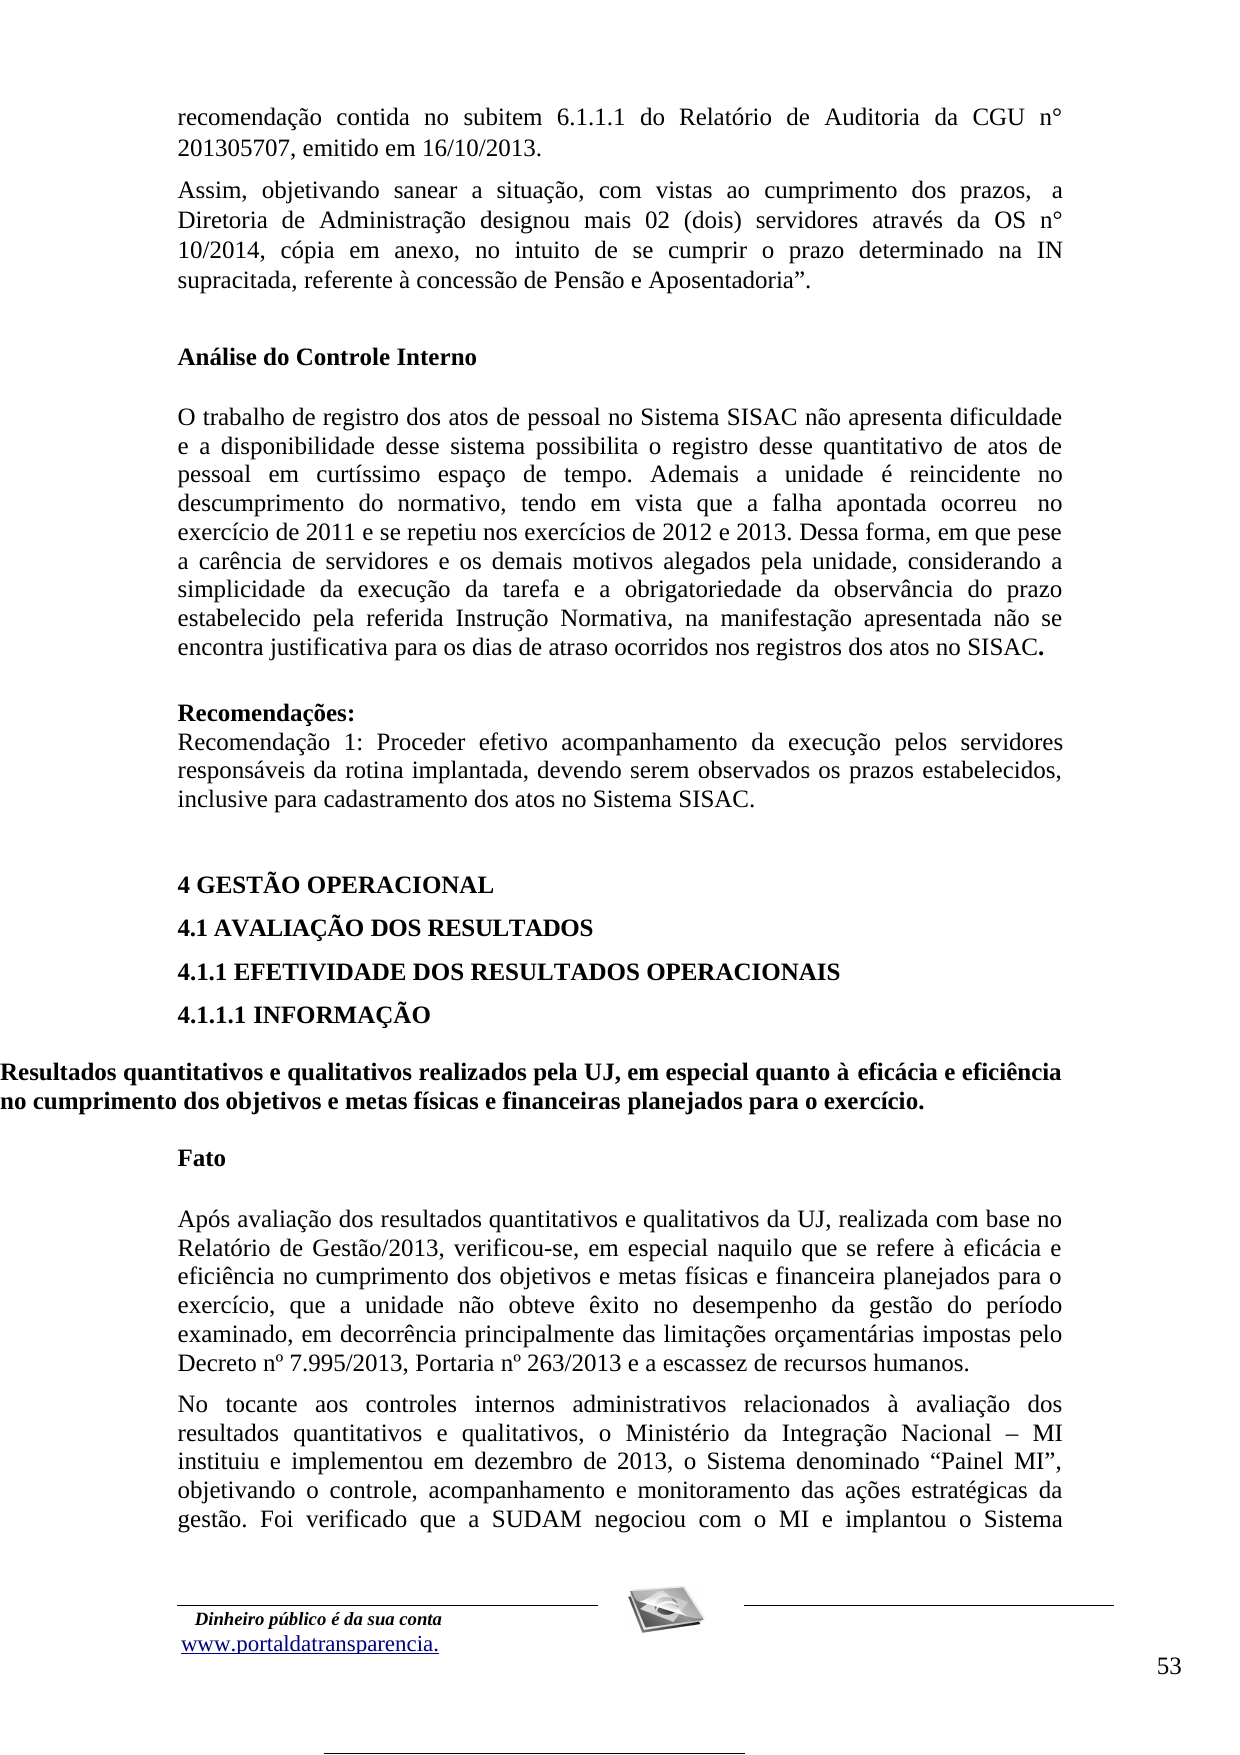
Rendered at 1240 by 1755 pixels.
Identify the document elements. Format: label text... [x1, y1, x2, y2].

text No tocante aos controles internos administrativos relacionados à avaliação dos resultados quantitativos e qualitativos, o Ministério da Integração Nacional – MI instituiu e implementou em dezembro de 2013, o Sistema denominado “Painel MI”, objetivando o controle, acompanhamento e monitoramento das ações estratégicas da gestão. Foi verificado que a SUDAM negociou com o MI e implantou o Sistema [177, 1389, 1063, 1533]
list EFETIVIDADE DOS RESULTADOS OPERACIONAIS [177, 957, 1239, 985]
text Recomendação 1: Proceder efetivo acompanhamento da execução pelos servidores responsáveis da rotina implantada, devendo serem observados os prazos estabelecidos, inclusive para cadastramento dos atos no Sistema SISAC. [177, 727, 1063, 813]
list AVALIAÇÃO DOS RESULTADOS [177, 913, 1239, 942]
subtitle Análise do Controle Interno [177, 342, 1239, 370]
subtitle Recomendações: [177, 698, 1239, 727]
text Fato [177, 1143, 1239, 1172]
list INFORMAÇÃO [177, 1000, 1239, 1028]
list GESTÃO OPERACIONAL [177, 870, 1239, 899]
text recomendação contida no subitem 6.1.1.1 do Relatório de Auditoria da CGU n° 201305707, emitido em 16/10/2013. [177, 102, 1062, 161]
text Após avaliação dos resultados quantitativos e qualitativos da UJ, realizada com base no Relatório de Gestão/2013, verificou-se, em especial naquilo que se refere à eficácia e eficiência no cumprimento dos objetivos e metas físicas e financeira planejados para o exercício, que a unidade não obteve êxito no desempenho da gestão do período examinado, em decorrência principalmente das limitações orçamentárias impostas pelo Decreto nº 7.995/2013, Portaria nº 263/2013 e a escassez de recursos humanos. [177, 1204, 1063, 1376]
text Assim, objetivando sanear a situação, com vistas ao cumprimento dos prazos, a Diretoria de Administração designou mais 02 (dois) servidores através da OS n° 10/2014, cópia em anexo, no intuito de se cumprir o prazo determinado na IN supracitada, referente à concessão de Pensão e Aposentadoria”. [177, 175, 1063, 294]
subtitle Resultados quantitativos e qualitativos realizados pela UJ, em especial quanto à eficácia e eficiência no cumprimento dos objetivos e metas físicas e financeiras planejados para o exercício. [0, 1057, 1062, 1115]
text O trabalho de registro dos atos de pessoal no Sistema SISAC não apresenta dificuldade e a disponibilidade desse sistema possibilita o registro desse quantitativo de atos de pessoal em curtíssimo espaço de tempo. Ademais a unidade é reincidente no descumprimento do normativo, tendo em vista que a falha apontada ocorreu no exercício de 2011 e se repetiu nos exercícios de 2012 e 2013. Dessa forma, em que pese a carência de servidores e os demais motivos alegados pela unidade, considerando a simplicidade da execução da tarefa e a obrigatoriedade da observância do prazo estabelecido pela referida Instrução Normativa, na manifestação apresentada não se encontra justificativa para os dias de atraso ocorridos nos registros dos atos no SISAC. [177, 402, 1063, 661]
